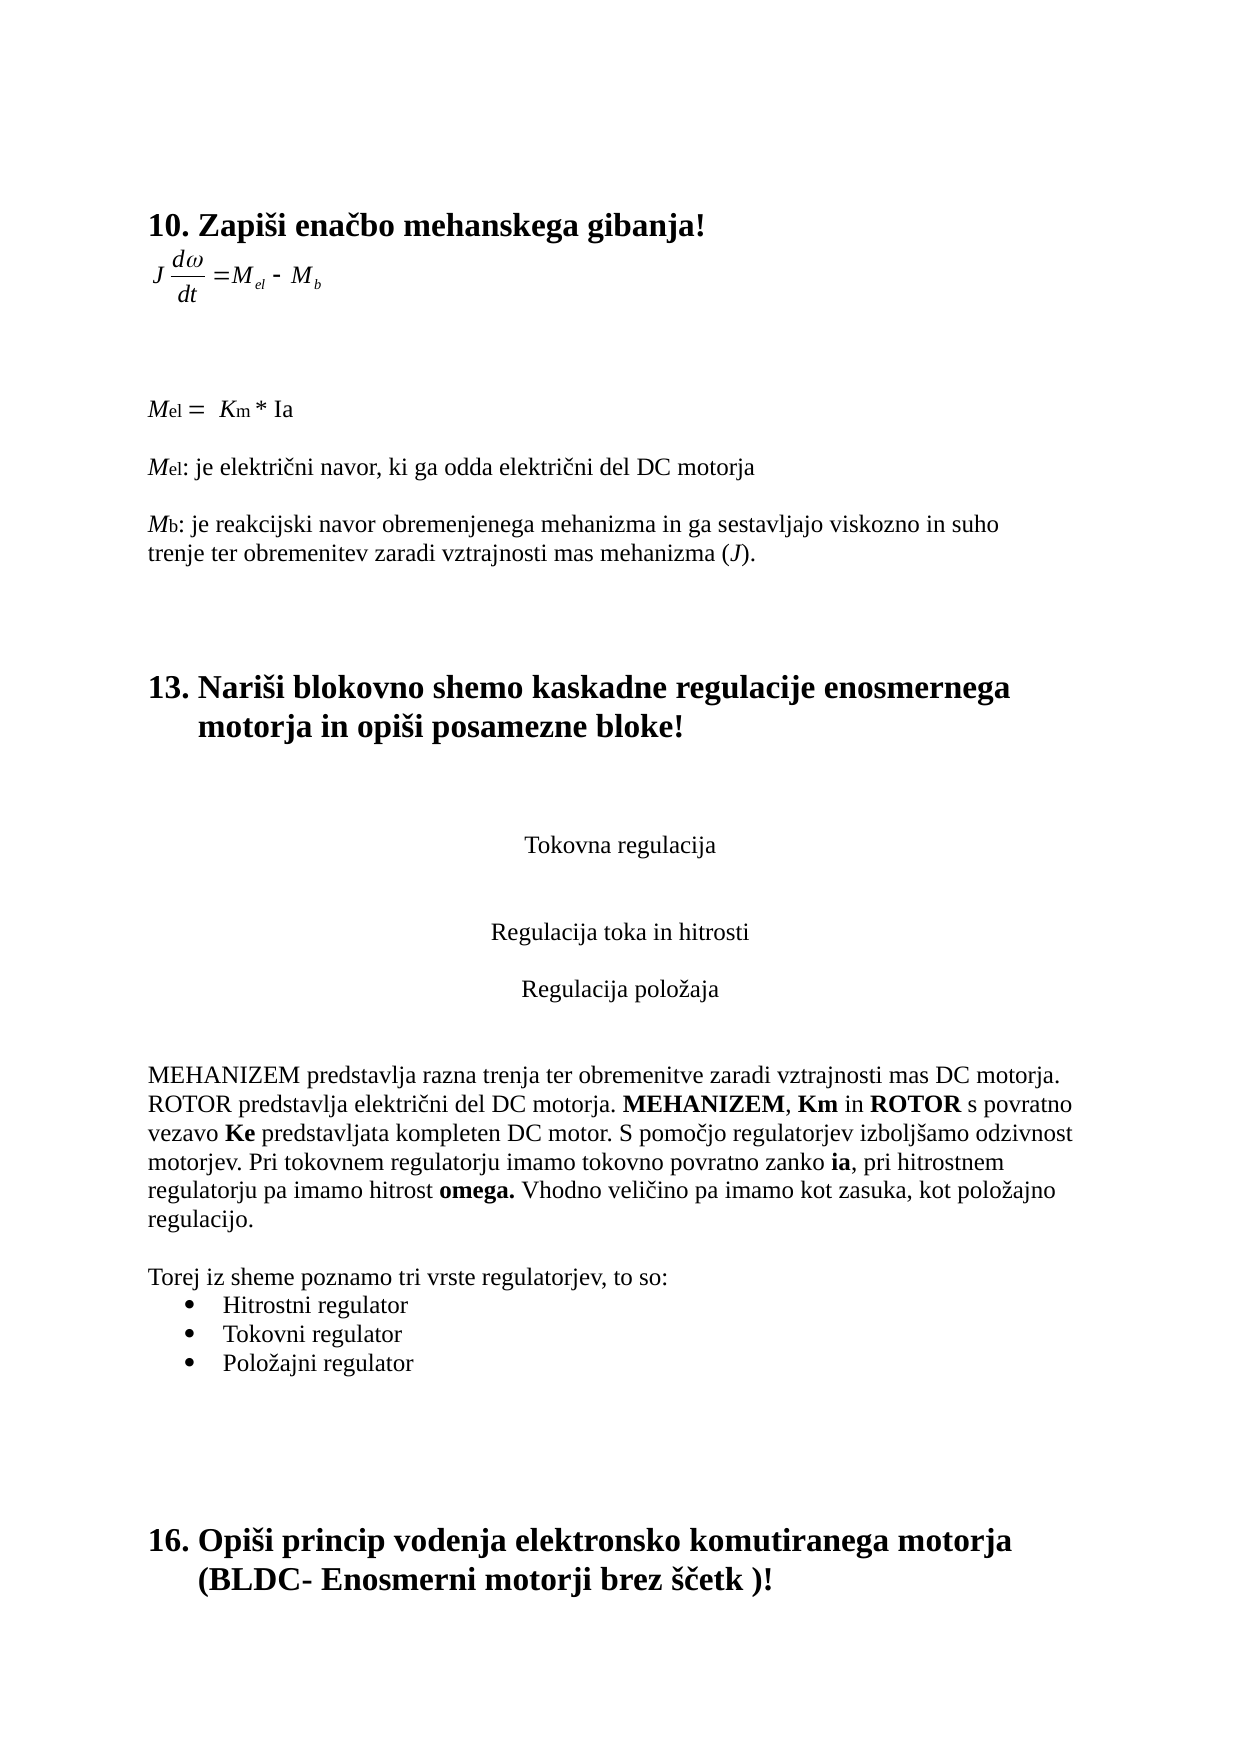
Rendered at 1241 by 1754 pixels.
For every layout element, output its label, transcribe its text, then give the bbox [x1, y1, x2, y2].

text Tokovna regulacija [148, 831, 1093, 859]
text Regulacija toka in hitrosti [148, 917, 1093, 946]
text MEHANIZEM predstavlja razna trenja ter obremenitve zaradi vztrajnosti mas DC motorja. ROTOR predstavlja električni del DC motorja. MEHANIZEM, Km in ROTOR s povratno vezavo Ke predstavljata kompleten DC motor. S pomočjo regulatorjev izboljšamo odzivnost motorjev. Pri tokovnem regulatorju imamo tokovno povratno zanko ia, pri hitrostnem regulatorju pa imamo hitrost omega. Vhodno veličino pa imamo kot zasuka, kot položajno regulacijo. [148, 1061, 1093, 1233]
text 13. Nariši blokovno shemo kaskadne regulacije enosmernega [148, 668, 1093, 706]
list Položajni regulator [185, 1348, 1093, 1377]
text motorja in opiši posamezne bloke! [148, 706, 1093, 744]
text 16. Opiši princip vodenja elektronsko komutiranega motorja [148, 1521, 1093, 1559]
text (BLDC- Enosmerni motorji brez ščetk )! [148, 1559, 1093, 1597]
text trenje ter obremenitev zaradi vztrajnosti mas mehanizma (J). [148, 538, 1093, 567]
list Hitrostni regulator [185, 1291, 1093, 1319]
text Torej iz sheme poznamo tri vrste regulatorjev, to so: [148, 1262, 1093, 1291]
text Mb: je reakcijski navor obremenjenega mehanizma in ga sestavljajo viskozno in suho [148, 509, 1093, 538]
list Tokovni regulator [185, 1319, 1093, 1348]
text Regulacija položaja [148, 974, 1093, 1003]
text 10. Zapiši enačbo mehanskega gibanja! [148, 205, 1093, 243]
text Mel: je električni navor, ki ga odda električni del DC motorja [148, 452, 1093, 481]
text Mel Km * Ia [148, 394, 1093, 423]
